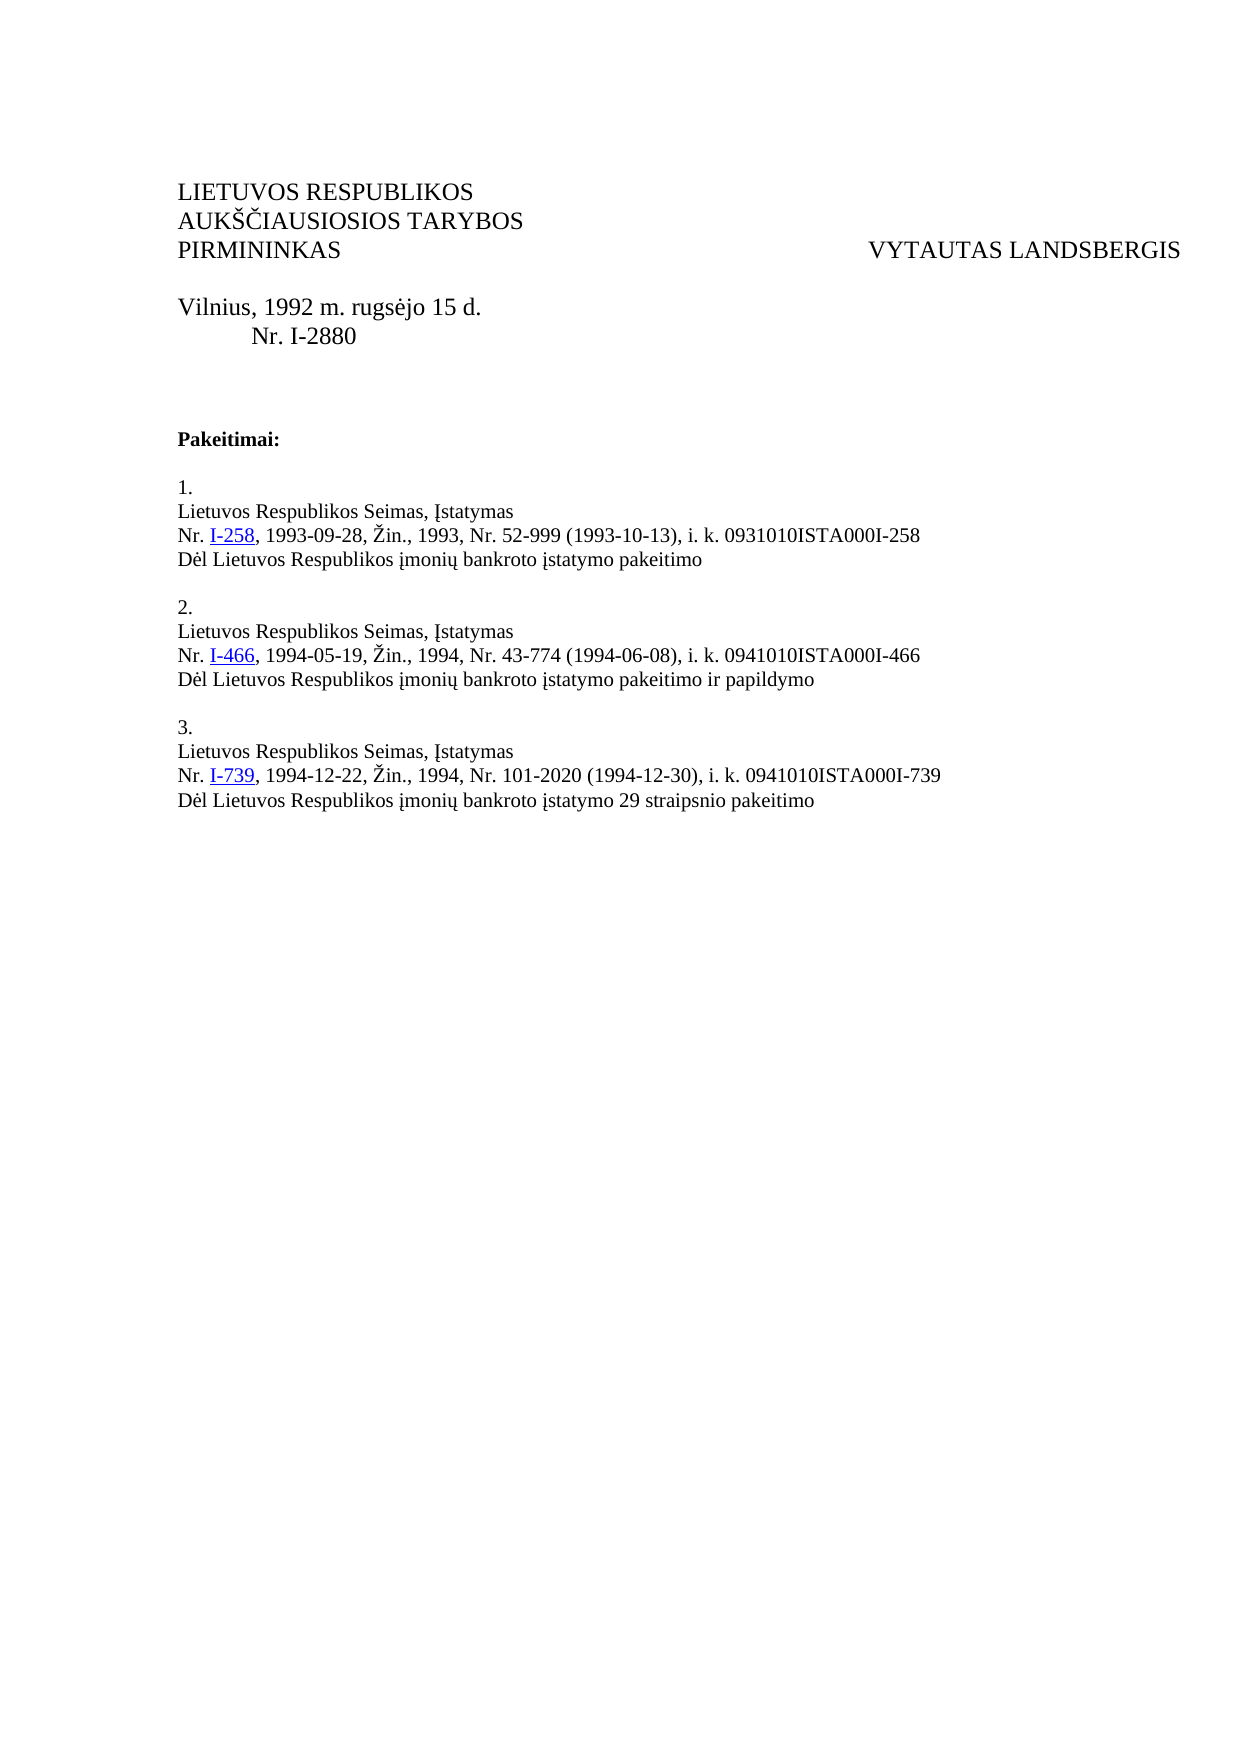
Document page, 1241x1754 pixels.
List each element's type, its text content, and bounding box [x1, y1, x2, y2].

text Nr. I-466, 1994-05-19, Žin., 1994, Nr. 43-774 (1994-06-08), i. k. 0941010ISTA000I-466 [177, 643, 1181, 667]
text AUKŠČIAUSIOSIOS TARYBOS [177, 206, 1181, 235]
text Vilnius, 1992 m. rugsėjo 15 d. [177, 292, 1181, 321]
text Dėl Lietuvos Respublikos įmonių bankroto įstatymo pakeitimo ir papildymo [177, 667, 1181, 691]
text Nr. I-739, 1994-12-22, Žin., 1994, Nr. 101-2020 (1994-12-30), i. k. 0941010ISTA000I-739 [177, 763, 1181, 787]
text Pakeitimai: [177, 427, 1181, 451]
text PIRMININKAS VYTAUTAS LANDSBERGIS [177, 235, 1181, 263]
text LIETUVOS RESPUBLIKOS [177, 177, 1181, 206]
text Dėl Lietuvos Respublikos įmonių bankroto įstatymo pakeitimo [177, 547, 1181, 571]
text Dėl Lietuvos Respublikos įmonių bankroto įstatymo 29 straipsnio pakeitimo [177, 787, 1181, 812]
text Nr. I-2880 [177, 321, 1181, 350]
text Lietuvos Respublikos Seimas, Įstatymas [177, 499, 1181, 523]
text Lietuvos Respublikos Seimas, Įstatymas [177, 619, 1181, 643]
text 3. [177, 715, 1181, 739]
text 2. [177, 595, 1181, 619]
text 1. [177, 475, 1181, 499]
text Lietuvos Respublikos Seimas, Įstatymas [177, 739, 1181, 763]
text Nr. I-258, 1993-09-28, Žin., 1993, Nr. 52-999 (1993-10-13), i. k. 0931010ISTA000I-258 [177, 523, 1181, 547]
